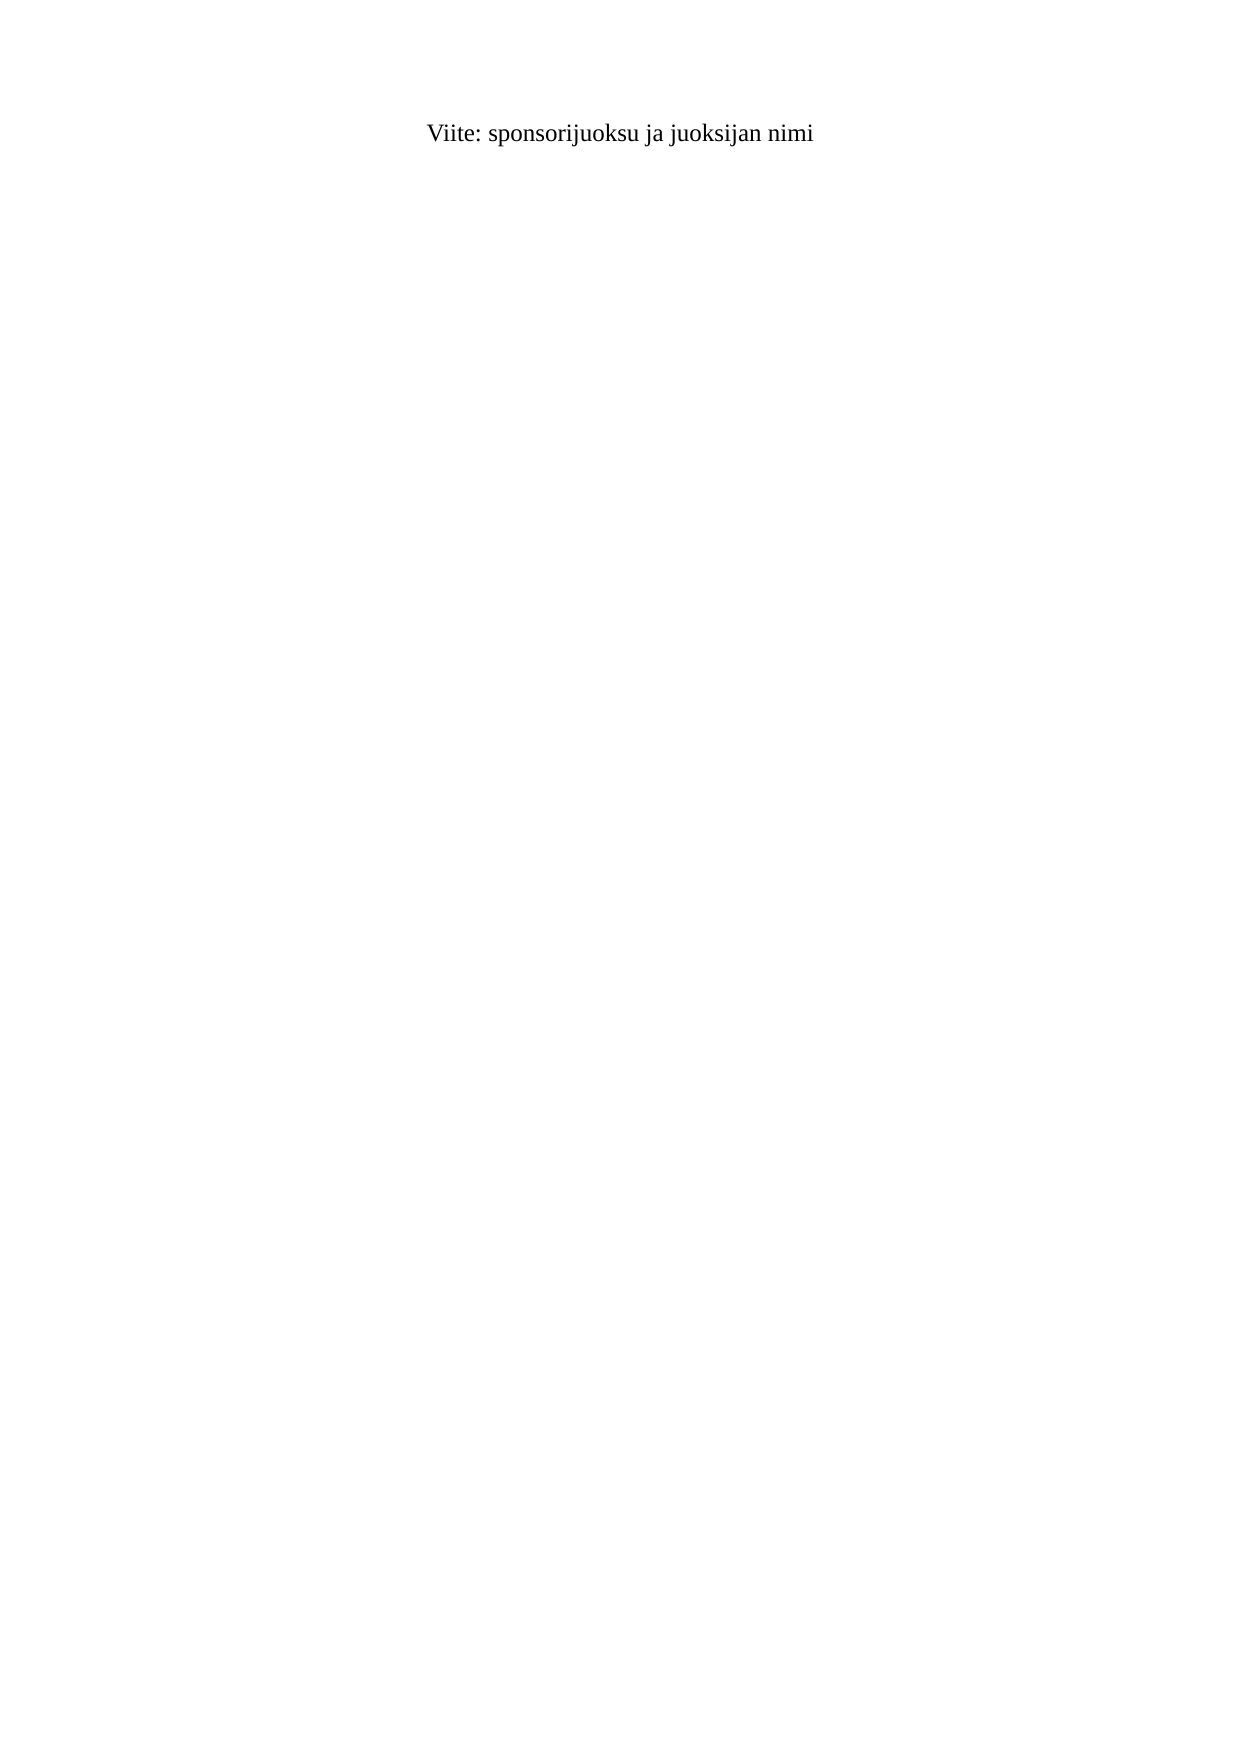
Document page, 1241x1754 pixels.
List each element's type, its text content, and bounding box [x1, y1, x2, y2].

text Viite: sponsorijuoksu ja juoksijan nimi [118, 118, 1122, 147]
